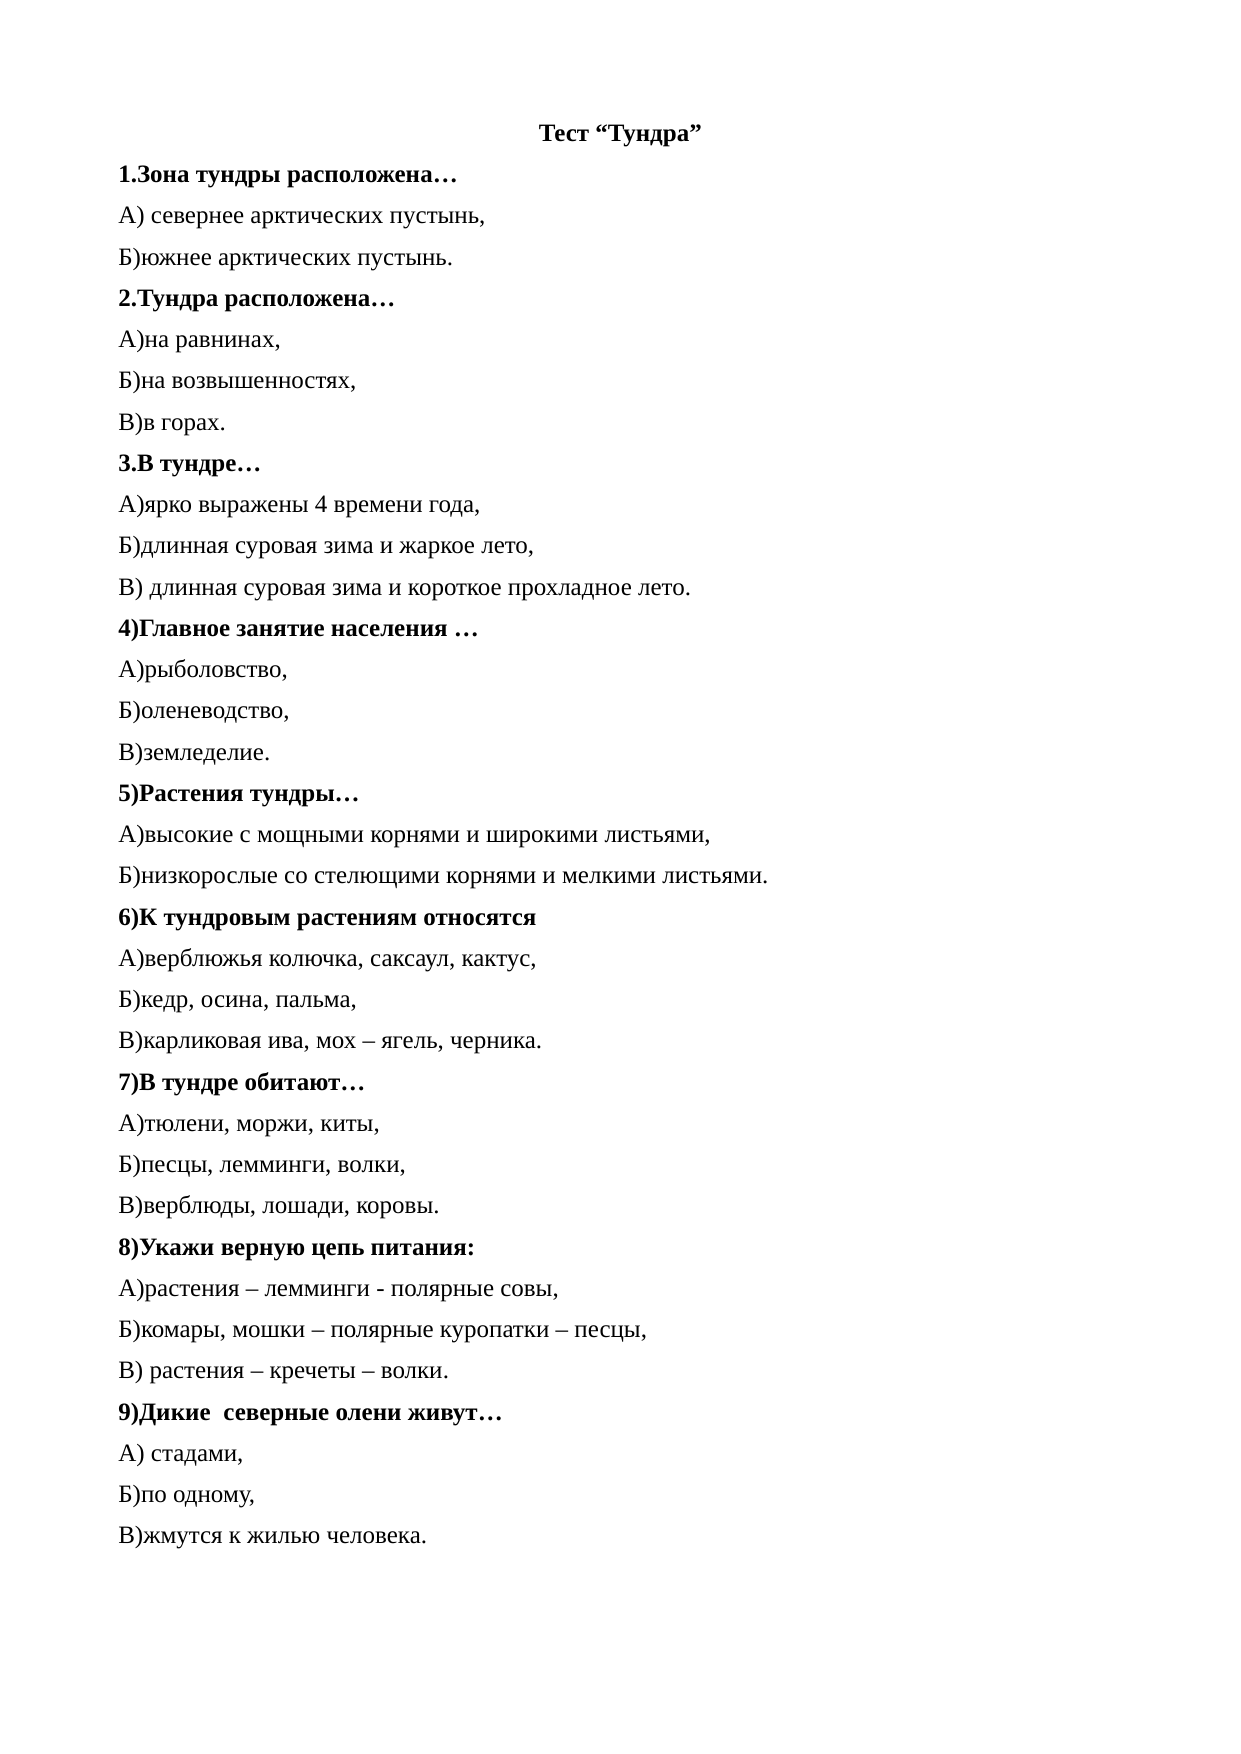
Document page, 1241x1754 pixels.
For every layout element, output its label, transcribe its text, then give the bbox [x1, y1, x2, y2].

text Тест “Тундра” [118, 118, 1122, 147]
text Б)песцы, лемминги, волки, [118, 1149, 1122, 1178]
text А) севернее арктических пустынь, [118, 201, 1122, 229]
text 2.Тундра расположена… [118, 283, 1122, 312]
text Б)оленеводство, [118, 696, 1122, 724]
text 7)В тундре обитают… [118, 1067, 1122, 1096]
text Б)комары, мошки – полярные куропатки – песцы, [118, 1314, 1122, 1343]
text Б)южнее арктических пустынь. [118, 242, 1122, 271]
text 4)Главное занятие населения … [118, 613, 1122, 642]
text А)верблюжья колючка, саксаул, кактус, [118, 943, 1122, 972]
text В)земледелие. [118, 737, 1122, 766]
text Б)длинная суровая зима и жаркое лето, [118, 531, 1122, 559]
text 3.В тундре… [118, 448, 1122, 477]
text А)высокие с мощными корнями и широкими листьями, [118, 819, 1122, 848]
text А)растения – лемминги - полярные совы, [118, 1273, 1122, 1302]
text Б)по одному, [118, 1479, 1122, 1508]
text 5)Растения тундры… [118, 778, 1122, 807]
text 8)Укажи верную цепь питания: [118, 1232, 1122, 1261]
text Б)кедр, осина, пальма, [118, 984, 1122, 1013]
text А)на равнинах, [118, 324, 1122, 353]
text А)рыболовство, [118, 654, 1122, 683]
text 6)К тундровым растениям относятся [118, 902, 1122, 931]
text А) стадами, [118, 1438, 1122, 1467]
text 1.Зона тундры расположена… [118, 159, 1122, 188]
text А)тюлени, моржи, киты, [118, 1108, 1122, 1137]
text В)в горах. [118, 407, 1122, 436]
text В) длинная суровая зима и короткое прохладное лето. [118, 572, 1122, 601]
text Б)низкорослые со стелющими корнями и мелкими листьями. [118, 861, 1122, 889]
text А)ярко выражены 4 времени года, [118, 489, 1122, 518]
text В)жмутся к жилью человека. [118, 1521, 1122, 1549]
text 9)Дикие северные олени живут… [118, 1397, 1122, 1426]
text Б)на возвышенностях, [118, 366, 1122, 394]
text В) растения – кречеты – волки. [118, 1356, 1122, 1384]
text В)карликовая ива, мох – ягель, черника. [118, 1026, 1122, 1054]
text В)верблюды, лошади, коровы. [118, 1191, 1122, 1219]
